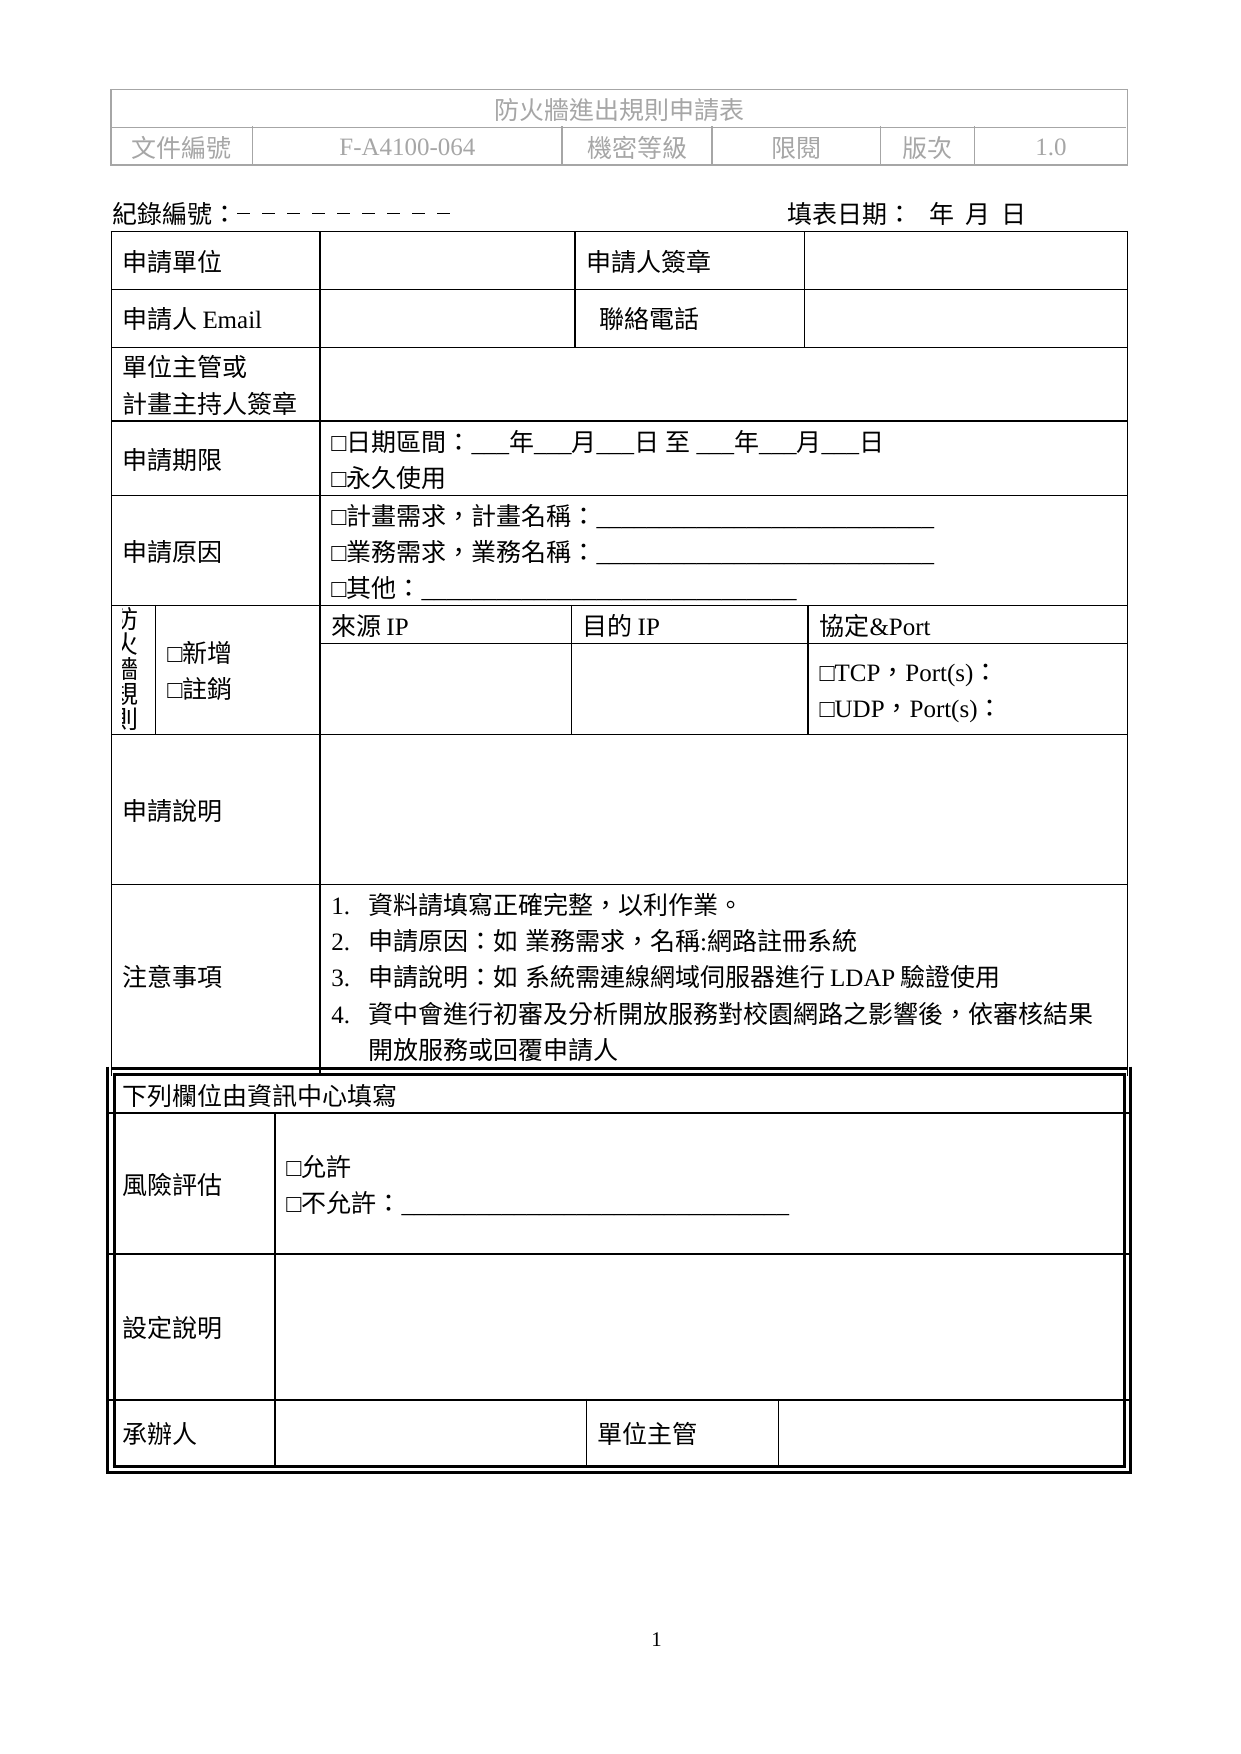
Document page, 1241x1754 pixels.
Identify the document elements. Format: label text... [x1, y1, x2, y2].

table_cell [276, 1255, 1123, 1399]
table_cell □允許 □不允許：_______________________________ [276, 1114, 1123, 1253]
table_cell 申請原因 [112, 496, 319, 605]
table_cell [572, 644, 807, 734]
table_cell 目的IP [572, 606, 807, 643]
table_cell 下列欄位由資訊中心填寫 [321, 1070, 1127, 1112]
table_header 申請人簽章 [576, 232, 804, 288]
table_cell □日期區間：___年___月___日 至 ___年___月___日 □永久使用 [321, 422, 1127, 494]
table_cell 注意事項 [112, 885, 319, 1067]
table_cell □TCP，Port(s)： □UDP，Port(s)： [809, 644, 1127, 734]
table_cell [321, 735, 1127, 884]
table_cell [779, 1401, 1123, 1465]
table_cell 承辦人 [116, 1401, 274, 1465]
table_cell [321, 644, 571, 734]
table_cell 申請人Email [112, 290, 319, 346]
table_cell 下列欄位由資訊中心填寫 [116, 1076, 1123, 1112]
table_header [321, 232, 574, 288]
table_cell [321, 290, 574, 346]
text 紀錄編號：╴╴╴╴╴╴╴╴╴ 填表日期： 年 月 日 [112, 194, 1125, 231]
table_cell [805, 290, 1127, 346]
table_cell 單位主管或 計畫主持人簽章 [112, 348, 319, 420]
table_cell 單位主管 [587, 1401, 778, 1465]
table_cell □新增 □註銷 [156, 606, 319, 734]
table_cell 申請期限 [112, 422, 319, 494]
table_cell 設定說明 [116, 1255, 274, 1399]
table_cell 資料請填寫正確完整，以利作業。 申請原因：如 業務需求，名稱:網路註冊系統 申請說明：如 系統需連線網域伺服器進行LDAP驗證使用 資中會進行初審及分析開放服務對校園網路之影響後，依審核結果開放服務或回覆申請人 [321, 885, 1127, 1067]
table_header [805, 232, 1127, 288]
table_cell 風險評估 [116, 1114, 274, 1253]
table_cell 協定&Port [809, 606, 1127, 643]
table_cell 聯絡電話 [576, 290, 804, 346]
table_cell 下列欄位由資訊中心填寫 [111, 1070, 319, 1112]
table_cell [321, 348, 1127, 420]
table_cell 申請說明 [112, 735, 319, 884]
table_cell [276, 1401, 586, 1465]
table_cell 防火牆規則 [112, 606, 155, 734]
table_cell 來源IP [321, 606, 571, 643]
table_cell □計畫需求，計畫名稱：___________________________ □業務需求，業務名稱：___________________________ □其他：______________________________ [321, 496, 1127, 605]
table_header 申請單位 [112, 232, 319, 288]
